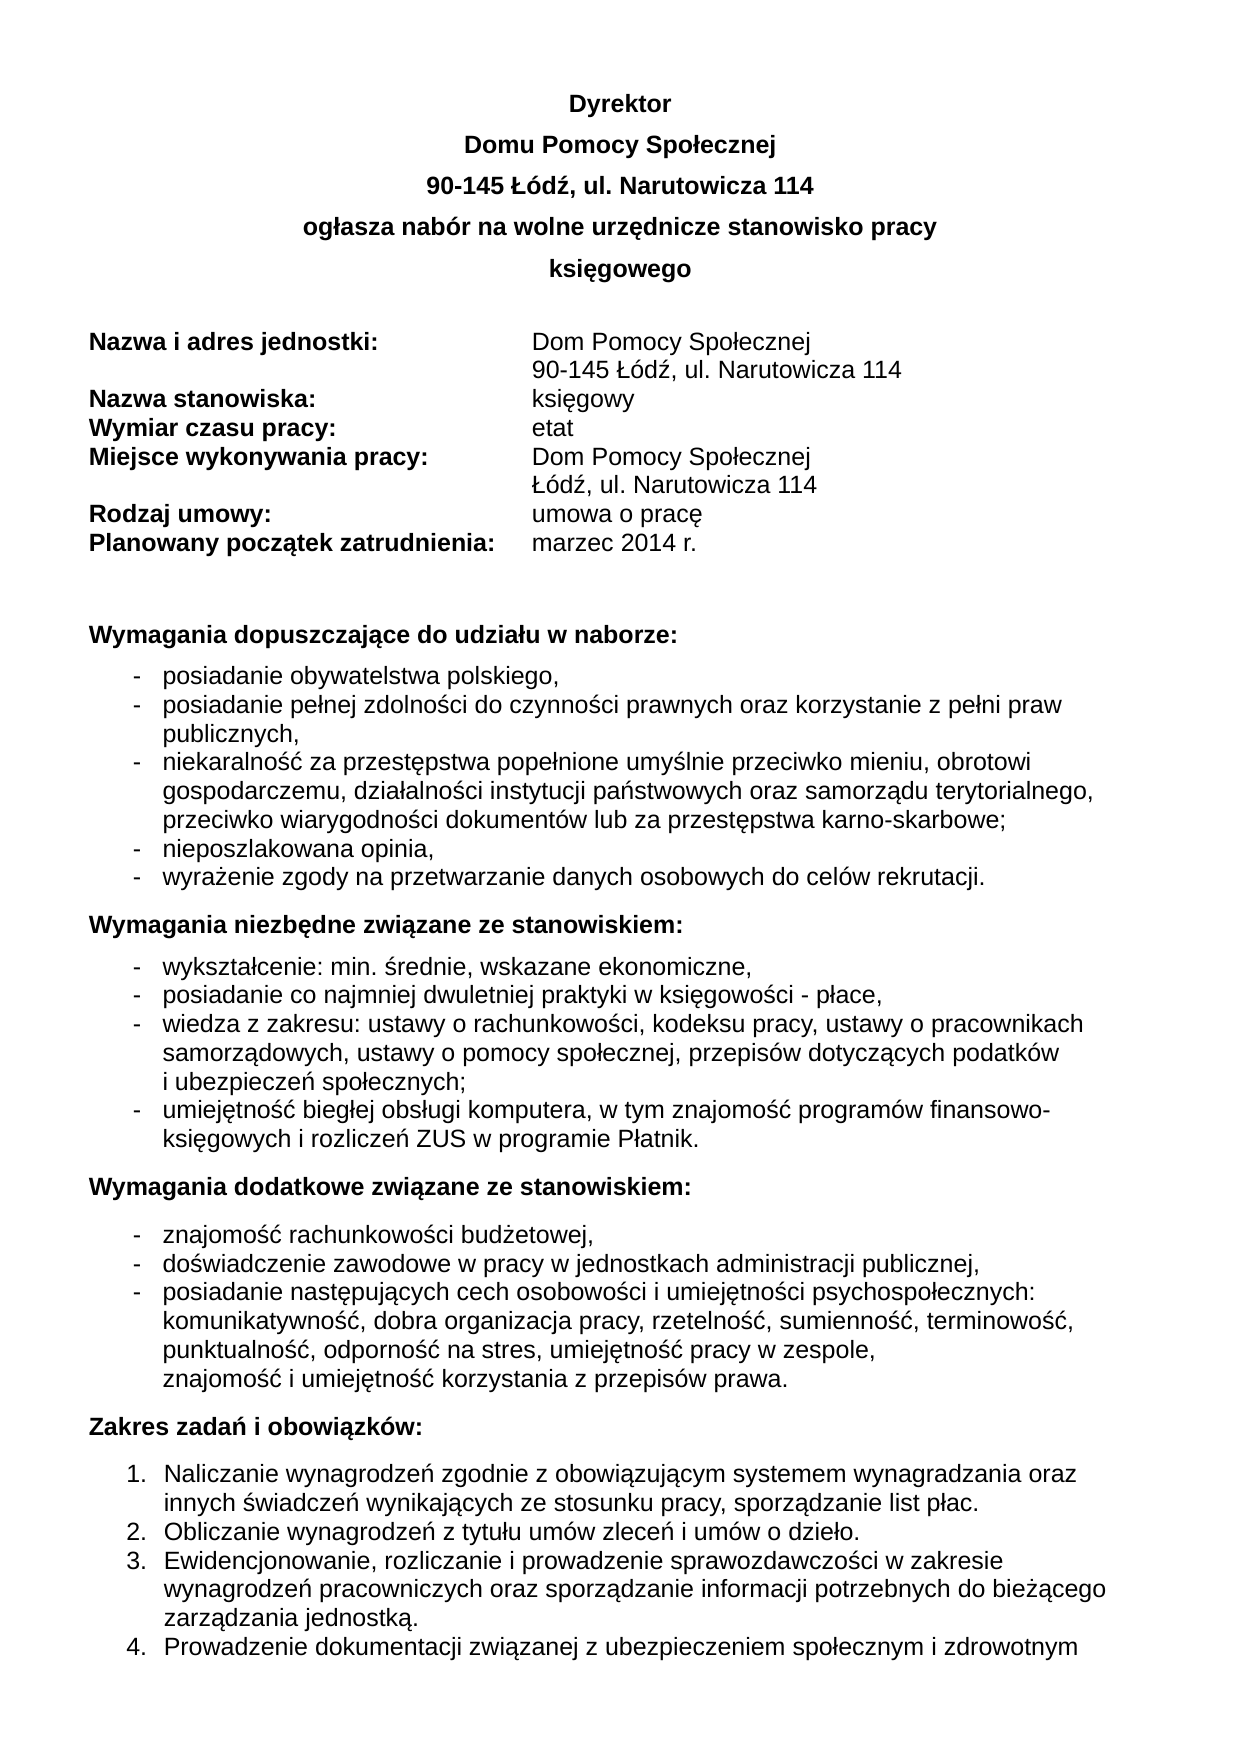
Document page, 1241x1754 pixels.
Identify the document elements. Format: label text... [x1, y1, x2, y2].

text Wymagania niezbędne związane ze stanowiskiem: [88, 910, 1152, 939]
text Wymagania dodatkowe związane ze stanowiskiem: [88, 1172, 1152, 1201]
text Wymagania dopuszczające do udziału w naborze: [88, 620, 1152, 648]
text Dyrektor [88, 88, 1152, 117]
text Planowany początek zatrudnienia: marzec 2014 r. [88, 528, 1152, 556]
text Zakres zadań i obowiązków: [88, 1411, 1152, 1440]
list wyrażenie zgody na przetwarzanie danych osobowych do celów rekrutacji. [133, 862, 1152, 891]
list posiadanie co najmniej dwuletniej praktyki w księgowości - płace, [133, 980, 1152, 1009]
list doświadczenie zawodowe w pracy w jednostkach administracji publicznej, [133, 1248, 1152, 1277]
list nieposzlakowana opinia, [133, 833, 1152, 862]
text Nazwa i adres jednostki: Dom Pomocy Społecznej 90-145 Łódź, ul. Narutowicza 114 Nazwa stanowiska: księgowy Wymiar czasu pracy: etat Miejsce wykonywania pracy: Dom Pomocy Społecznej Łódź, ul. Narutowicza 114 Rodzaj umowy: umowa o pracę [88, 326, 1152, 528]
list wiedza z zakresu: ustawy o rachunkowości, kodeksu pracy, ustawy o pracownikach samorządowych, ustawy o pomocy społecznej, przepisów dotyczących podatków [133, 1009, 1152, 1066]
list umiejętność biegłej obsługi komputera, w tym znajomość programów finansowo-księgowych i rozliczeń ZUS w programie Płatnik. [133, 1095, 1152, 1153]
list Ewidencjonowanie, rozliczanie i prowadzenie sprawozdawczości w zakresie wynagrodzeń pracowniczych oraz sporządzanie informacji potrzebnych do bieżącego zarządzania jednostką. [126, 1546, 1152, 1632]
list Naliczanie wynagrodzeń zgodnie z obowiązującym systemem wynagradzania oraz innych świadczeń wynikających ze stosunku pracy, sporządzanie list płac. [126, 1459, 1152, 1517]
list niekaralność za przestępstwa popełnione umyślnie przeciwko mieniu, obrotowi gospodarczemu, działalności instytucji państwowych oraz samorządu terytorialnego, przeciwko wiarygodności dokumentów lub za przestępstwa karno-skarbowe; [133, 747, 1152, 833]
text Domu Pomocy Społecznej [88, 130, 1152, 158]
list posiadanie pełnej zdolności do czynności prawnych oraz korzystanie z pełni praw publicznych, [133, 690, 1152, 747]
list Obliczanie wynagrodzeń z tytułu umów zleceń i umów o dzieło. [126, 1517, 1152, 1546]
list znajomość rachunkowości budżetowej, [133, 1220, 1152, 1248]
text ogłasza nabór na wolne urzędnicze stanowisko pracy [88, 212, 1152, 241]
list wykształcenie: min. średnie, wskazane ekonomiczne, [133, 951, 1152, 980]
text księgowego [88, 253, 1152, 282]
list Prowadzenie dokumentacji związanej z ubezpieczeniem społecznym i zdrowotnym [126, 1632, 1152, 1661]
text 90-145 Łódź, ul. Narutowicza 114 [88, 171, 1152, 200]
list posiadanie obywatelstwa polskiego, [133, 661, 1152, 690]
list posiadanie następujących cech osobowości i umiejętności psychospołecznych: komunikatywność, dobra organizacja pracy, rzetelność, sumienność, terminowość, punktualność, odporność na stres, umiejętność pracy w zespole, znajomość i umiejętność korzystania z przepisów prawa. [133, 1277, 1152, 1392]
list i ubezpieczeń społecznych; [133, 1066, 1152, 1095]
